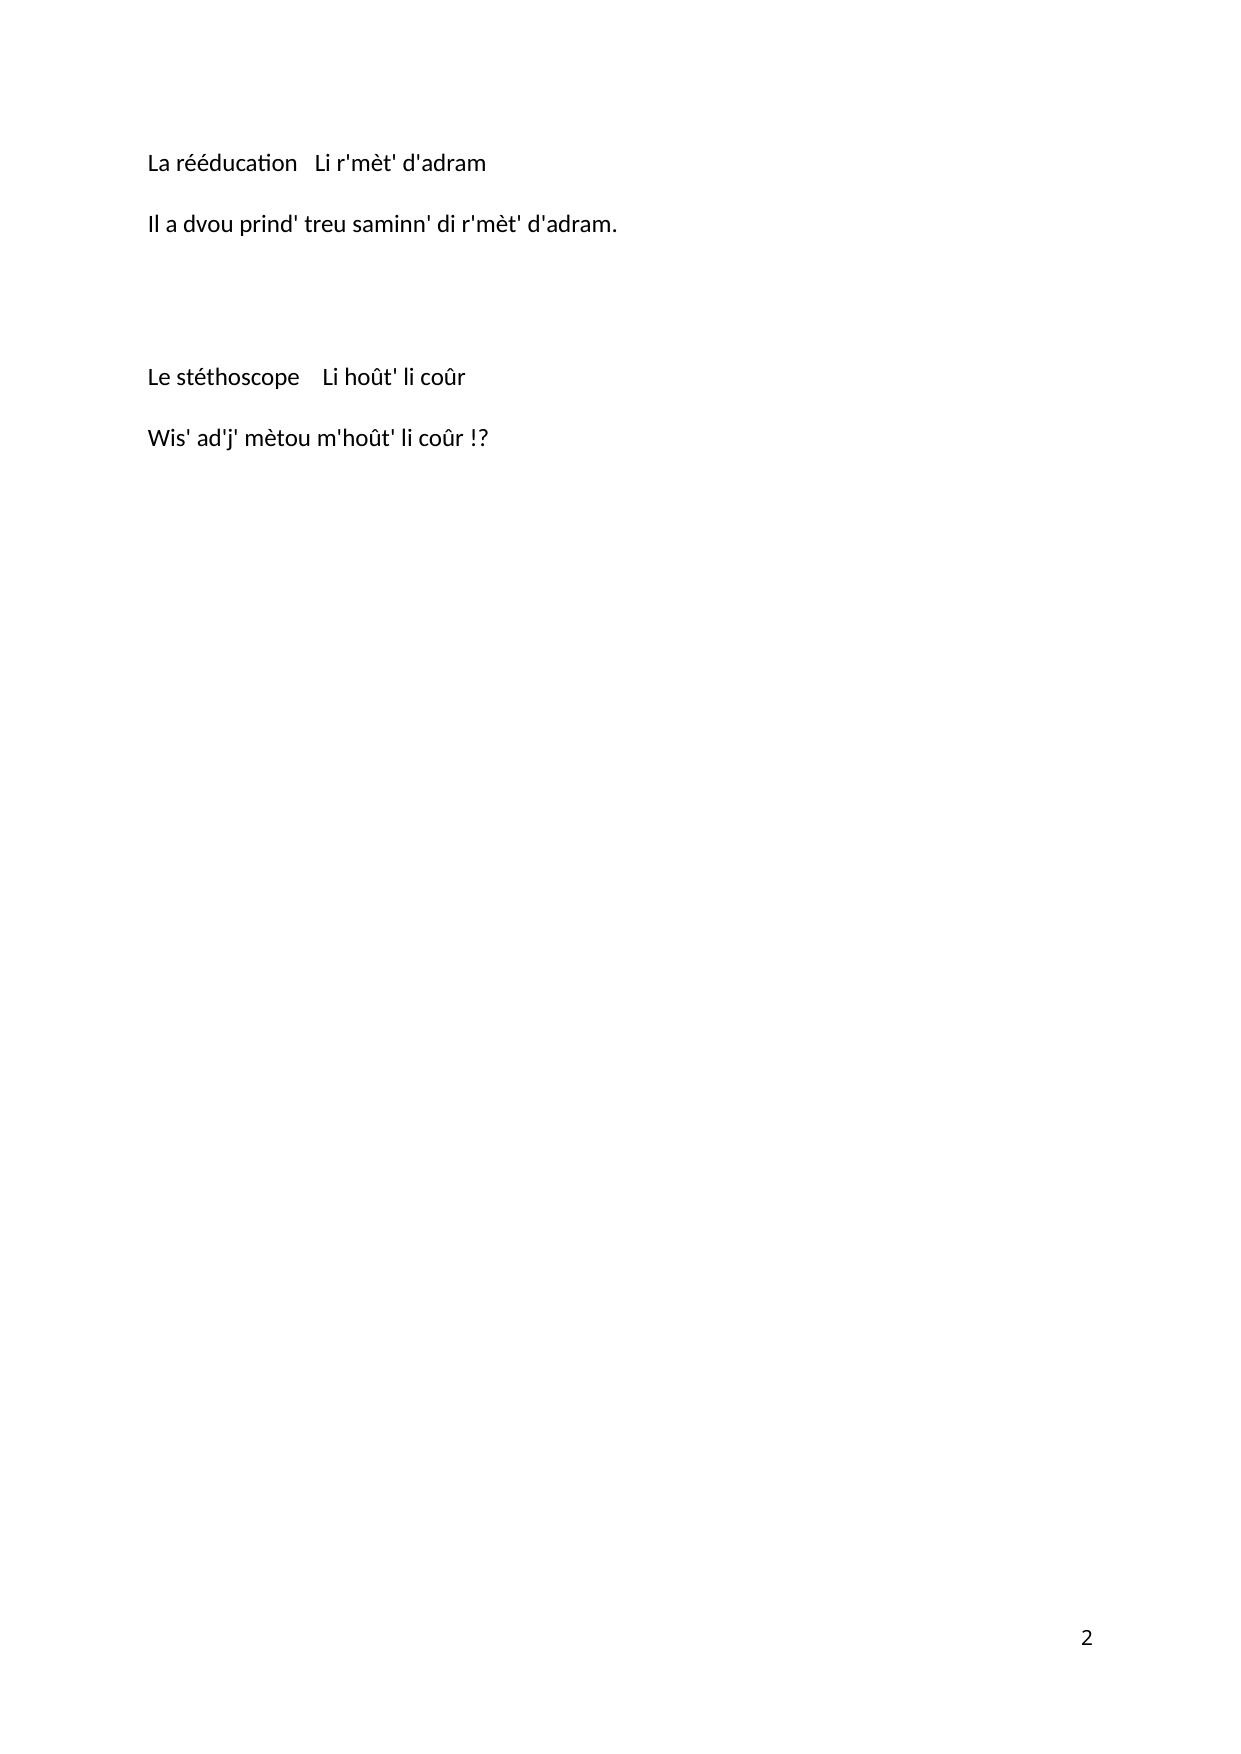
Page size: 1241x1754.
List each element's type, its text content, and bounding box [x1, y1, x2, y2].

text Wis' ad'j' mètou m'hoût' li coûr !? [148, 422, 1093, 453]
text Il a dvou prind' treu saminn' di r'mèt' d'adram. [148, 209, 1093, 239]
text Le stéthoscope Li hoût' li coûr [148, 361, 1093, 392]
text La rééducation Li r'mèt' d'adram [148, 148, 1093, 178]
